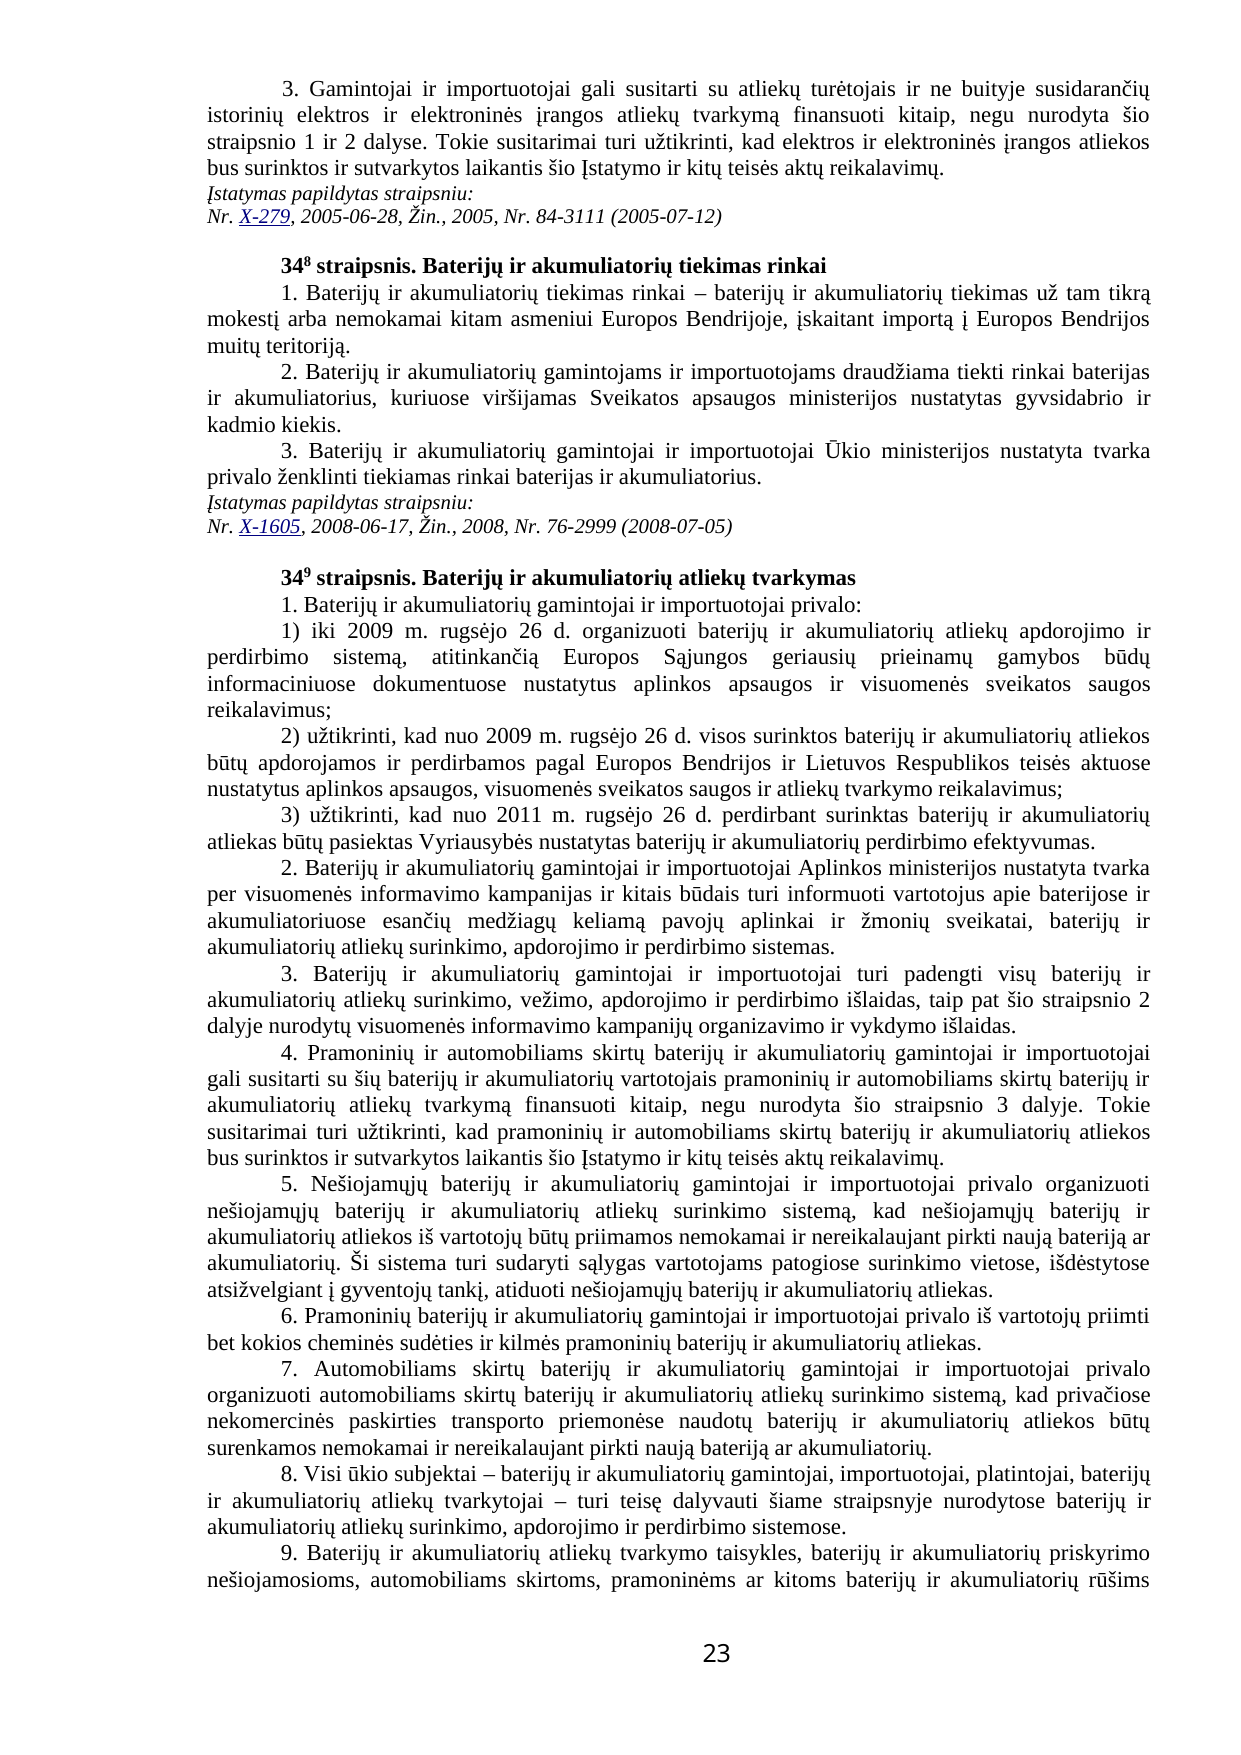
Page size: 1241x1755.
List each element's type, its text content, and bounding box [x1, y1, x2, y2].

text 6. Pramoninių baterijų ir akumuliatorių gamintojai ir importuotojai privalo iš vartotojų priimti bet kokios cheminės sudėties ir kilmės pramoninių baterijų ir akumuliatorių atliekas. [207, 1302, 1152, 1355]
text 348 straipsnis. Baterijų ir akumuliatorių tiekimas rinkai [207, 253, 1152, 279]
text 7. Automobiliams skirtų baterijų ir akumuliatorių gamintojai ir importuotojai privalo organizuoti automobiliams skirtų baterijų ir akumuliatorių atliekų surinkimo sistemą, kad privačiose nekomercinės paskirties transporto priemonėse naudotų baterijų ir akumuliatorių atliekos būtų surenkamos nemokamai ir nereikalaujant pirkti naują bateriją ar akumuliatorių. [207, 1355, 1152, 1460]
text 2) užtikrinti, kad nuo 2009 m. rugsėjo 26 d. visos surinktos baterijų ir akumuliatorių atliekos būtų apdorojamos ir perdirbamos pagal Europos Bendrijos ir Lietuvos Respublikos teisės aktuose nustatytus aplinkos apsaugos, visuomenės sveikatos saugos ir atliekų tvarkymo reikalavimus; [207, 722, 1152, 801]
text Įstatymas papildytas straipsniu: [207, 180, 1152, 204]
text 1. Baterijų ir akumuliatorių tiekimas rinkai – baterijų ir akumuliatorių tiekimas už tam tikrą mokestį arba nemokamai kitam asmeniui Europos Bendrijoje, įskaitant importą į Europos Bendrijos muitų teritoriją. [207, 279, 1152, 358]
text 3. Baterijų ir akumuliatorių gamintojai ir importuotojai turi padengti visų baterijų ir akumuliatorių atliekų surinkimo, vežimo, apdorojimo ir perdirbimo išlaidas, taip pat šio straipsnio 2 dalyje nurodytų visuomenės informavimo kampanijų organizavimo ir vykdymo išlaidas. [207, 959, 1152, 1039]
text 349 straipsnis. Baterijų ir akumuliatorių atliekų tvarkymas [207, 564, 1152, 591]
text 3. Baterijų ir akumuliatorių gamintojai ir importuotojai Ūkio ministerijos nustatyta tvarka privalo ženklinti tiekiamas rinkai baterijas ir akumuliatorius. [207, 437, 1152, 490]
text 9. Baterijų ir akumuliatorių atliekų tvarkymo taisykles, baterijų ir akumuliatorių priskyrimo nešiojamosioms, automobiliams skirtoms, pramoninėms ar kitoms baterijų ir akumuliatorių rūšims [207, 1539, 1152, 1592]
text 4. Pramoninių ir automobiliams skirtų baterijų ir akumuliatorių gamintojai ir importuotojai gali susitarti su šių baterijų ir akumuliatorių vartotojais pramoninių ir automobiliams skirtų baterijų ir akumuliatorių atliekų tvarkymą finansuoti kitaip, negu nurodyta šio straipsnio 3 dalyje. Tokie susitarimai turi užtikrinti, kad pramoninių ir automobiliams skirtų baterijų ir akumuliatorių atliekos bus surinktos ir sutvarkytos laikantis šio Įstatymo ir kitų teisės aktų reikalavimų. [207, 1039, 1152, 1170]
text 5. Nešiojamųjų baterijų ir akumuliatorių gamintojai ir importuotojai privalo organizuoti nešiojamųjų baterijų ir akumuliatorių atliekų surinkimo sistemą, kad nešiojamųjų baterijų ir akumuliatorių atliekos iš vartotojų būtų priimamos nemokamai ir nereikalaujant pirkti naują bateriją ar akumuliatorių. Ši sistema turi sudaryti sąlygas vartotojams patogiose surinkimo vietose, išdėstytose atsižvelgiant į gyventojų tankį, atiduoti nešiojamųjų baterijų ir akumuliatorių atliekas. [207, 1170, 1152, 1302]
text Nr. X-1605, 2008-06-17, Žin., 2008, Nr. 76-2999 (2008-07-05) [207, 514, 1152, 538]
text 2. Baterijų ir akumuliatorių gamintojams ir importuotojams draudžiama tiekti rinkai baterijas ir akumuliatorius, kuriuose viršijamas Sveikatos apsaugos ministerijos nustatytas gyvsidabrio ir kadmio kiekis. [207, 358, 1152, 437]
text 2. Baterijų ir akumuliatorių gamintojai ir importuotojai Aplinkos ministerijos nustatyta tvarka per visuomenės informavimo kampanijas ir kitais būdais turi informuoti vartotojus apie baterijose ir akumuliatoriuose esančių medžiagų keliamą pavojų aplinkai ir žmonių sveikatai, baterijų ir akumuliatorių atliekų surinkimo, apdorojimo ir perdirbimo sistemas. [207, 854, 1152, 959]
text 8. Visi ūkio subjektai – baterijų ir akumuliatorių gamintojai, importuotojai, platintojai, baterijų ir akumuliatorių atliekų tvarkytojai – turi teisę dalyvauti šiame straipsnyje nurodytose baterijų ir akumuliatorių atliekų surinkimo, apdorojimo ir perdirbimo sistemose. [207, 1460, 1152, 1539]
text Įstatymas papildytas straipsniu: [207, 490, 1152, 514]
text 1. Baterijų ir akumuliatorių gamintojai ir importuotojai privalo: [207, 591, 1152, 617]
text 3) užtikrinti, kad nuo 2011 m. rugsėjo 26 d. perdirbant surinktas baterijų ir akumuliatorių atliekas būtų pasiektas Vyriausybės nustatytas baterijų ir akumuliatorių perdirbimo efektyvumas. [207, 801, 1152, 854]
text Nr. X-279, 2005-06-28, Žin., 2005, Nr. 84-3111 (2005-07-12) [207, 204, 1152, 228]
text 3. Gamintojai ir importuotojai gali susitarti su atliekų turėtojais ir ne buityje susidarančių istorinių elektros ir elektroninės įrangos atliekų tvarkymą finansuoti kitaip, negu nurodyta šio straipsnio 1 ir 2 dalyse. Tokie susitarimai turi užtikrinti, kad elektros ir elektroninės įrangos atliekos bus surinktos ir sutvarkytos laikantis šio Įstatymo ir kitų teisės aktų reikalavimų. [207, 75, 1152, 180]
text 1) iki 2009 m. rugsėjo 26 d. organizuoti baterijų ir akumuliatorių atliekų apdorojimo ir perdirbimo sistemą, atitinkančią Europos Sąjungos geriausių prieinamų gamybos būdų informaciniuose dokumentuose nustatytus aplinkos apsaugos ir visuomenės sveikatos saugos reikalavimus; [207, 617, 1152, 722]
